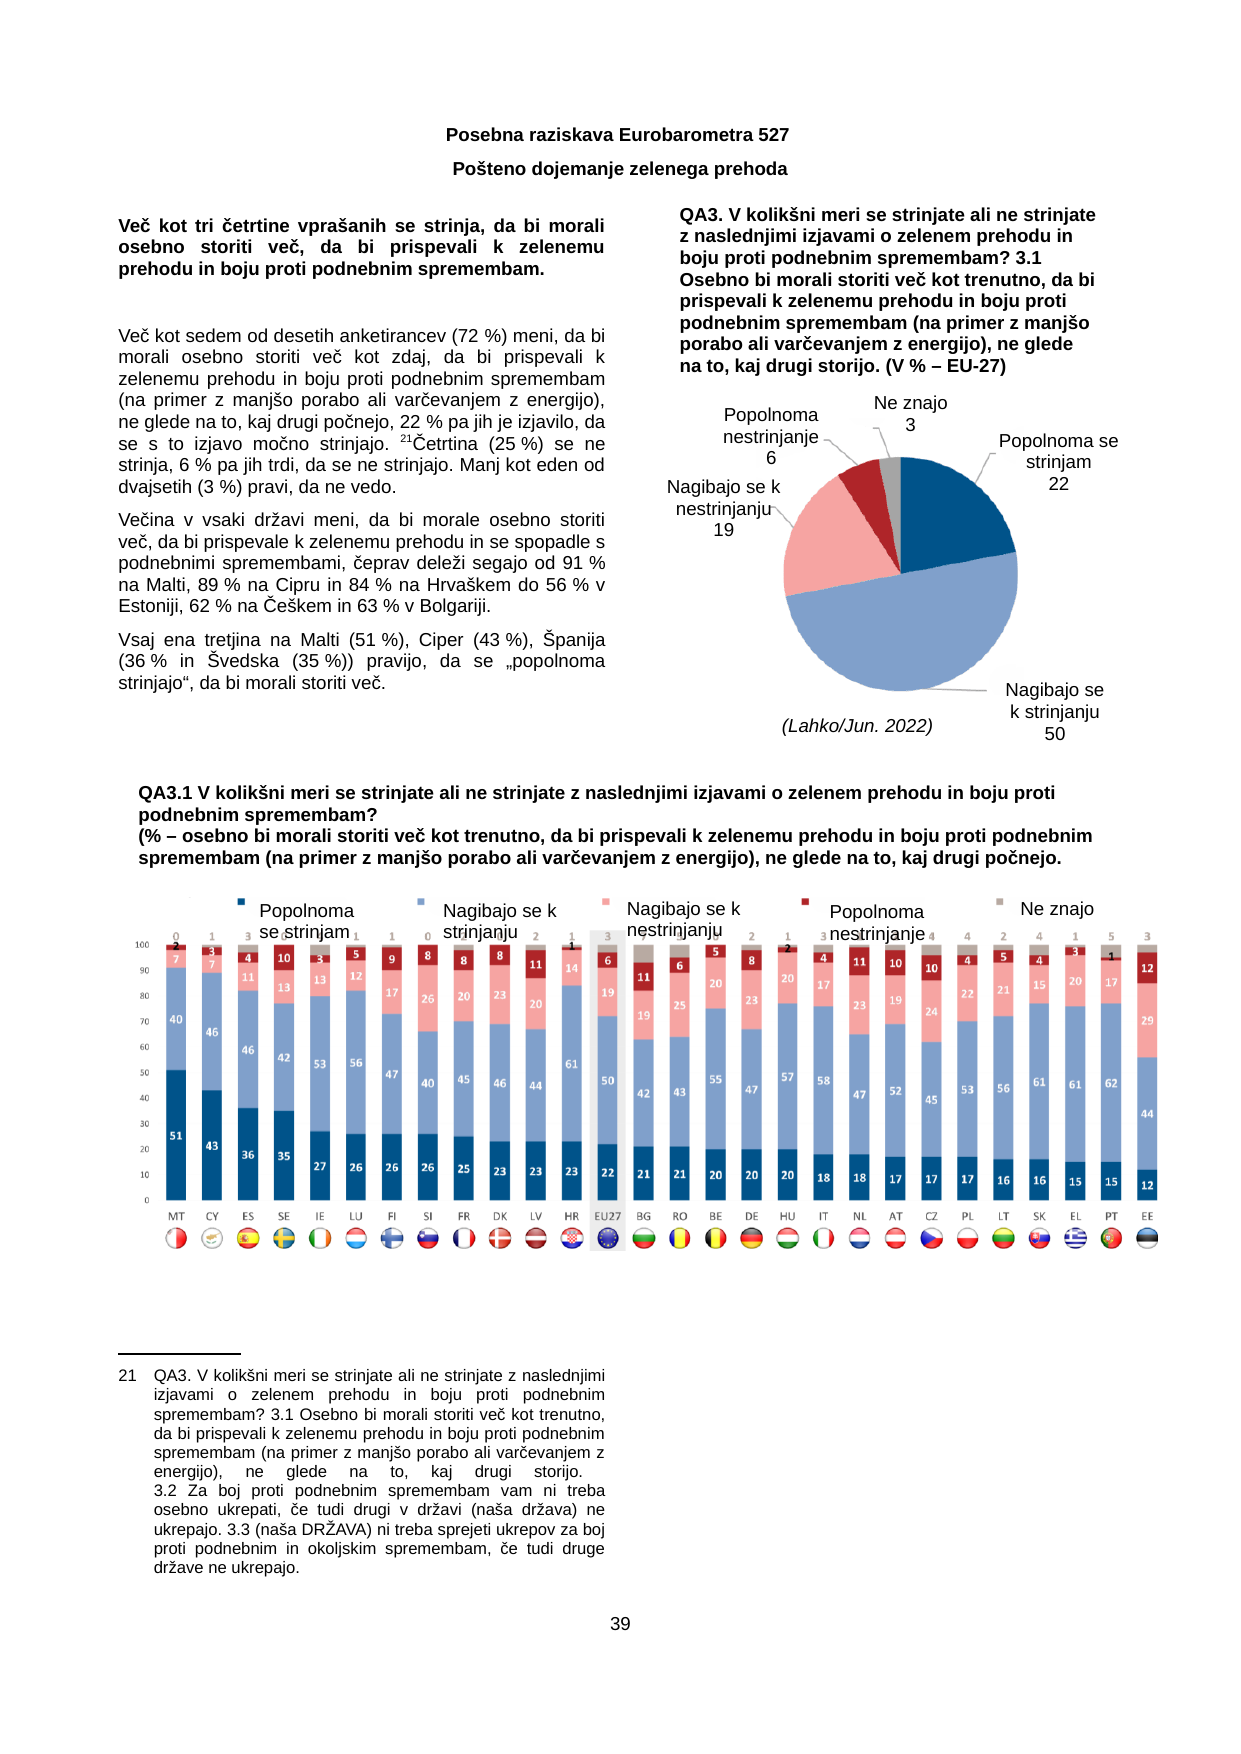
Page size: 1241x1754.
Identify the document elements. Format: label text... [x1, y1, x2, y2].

picture [756, 418, 1024, 695]
text Večina v vsaki državi meni, da bi morale osebno storiti več, da bi prispevale k zelenemu prehodu in se spopadle s podnebnimi spremembami, čeprav deleži segajo od 91 % na Malti, 89 % na Cipru in 84 % na Hrvaškem do 56 % v Estoniji, 62 % na Češkem in 63 % v Bolgariji. [118, 509, 605, 617]
picture [128, 897, 1158, 1251]
text Več kot sedem od desetih anketirancev (72 %) meni, da bi morali osebno storiti več kot zdaj, da bi prispevali k zelenemu prehodu in boju proti podnebnim spremembam (na primer z manjšo porabo ali varčevanjem z energijo), ne glede na to, kaj drugi počnejo, 22 % pa jih je izjavilo, da se s to izjavo močno strinjajo. Četrtina (25 %) se ne strinja, 6 % pa jih trdi, da se ne strinjajo. Manj kot eden od dvajsetih (3 %) pravi, da ne vedo. [118, 324, 605, 497]
text QA3. V kolikšni meri se strinjate ali ne strinjate z naslednjimi izjavami o zelenem prehodu in boju proti podnebnim spremembam? 3.1 Osebno bi morali storiti več kot trenutno, da bi prispevali k zelenemu prehodu in boju proti podnebnim spremembam (na primer z manjšo porabo ali varčevanjem z energijo), ne glede na to, kaj drugi storijo. 3.2 Za boj proti podnebnim spremembam vam ni treba osebno ukrepati, če tudi drugi v državi (naša država) ne ukrepajo. 3.3 (naša DRŽAVA) ni treba sprejeti ukrepov za boj proti podnebnim in okoljskim spremembam, če tudi druge države ne ukrepajo. [118, 1366, 605, 1577]
text Več kot tri četrtine vprašanih se strinja, da bi morali osebno storiti več, da bi prispevali k zelenemu prehodu in boju proti podnebnim spremembam. [118, 214, 605, 279]
text Vsaj ena tretjina na Malti (51 %), Ciper (43 %), Španija (36 % in Švedska (35 %)) pravijo, da se „popolnoma strinjajo“, da bi morali storiti več. [118, 628, 605, 693]
picture [1008, 686, 1014, 695]
